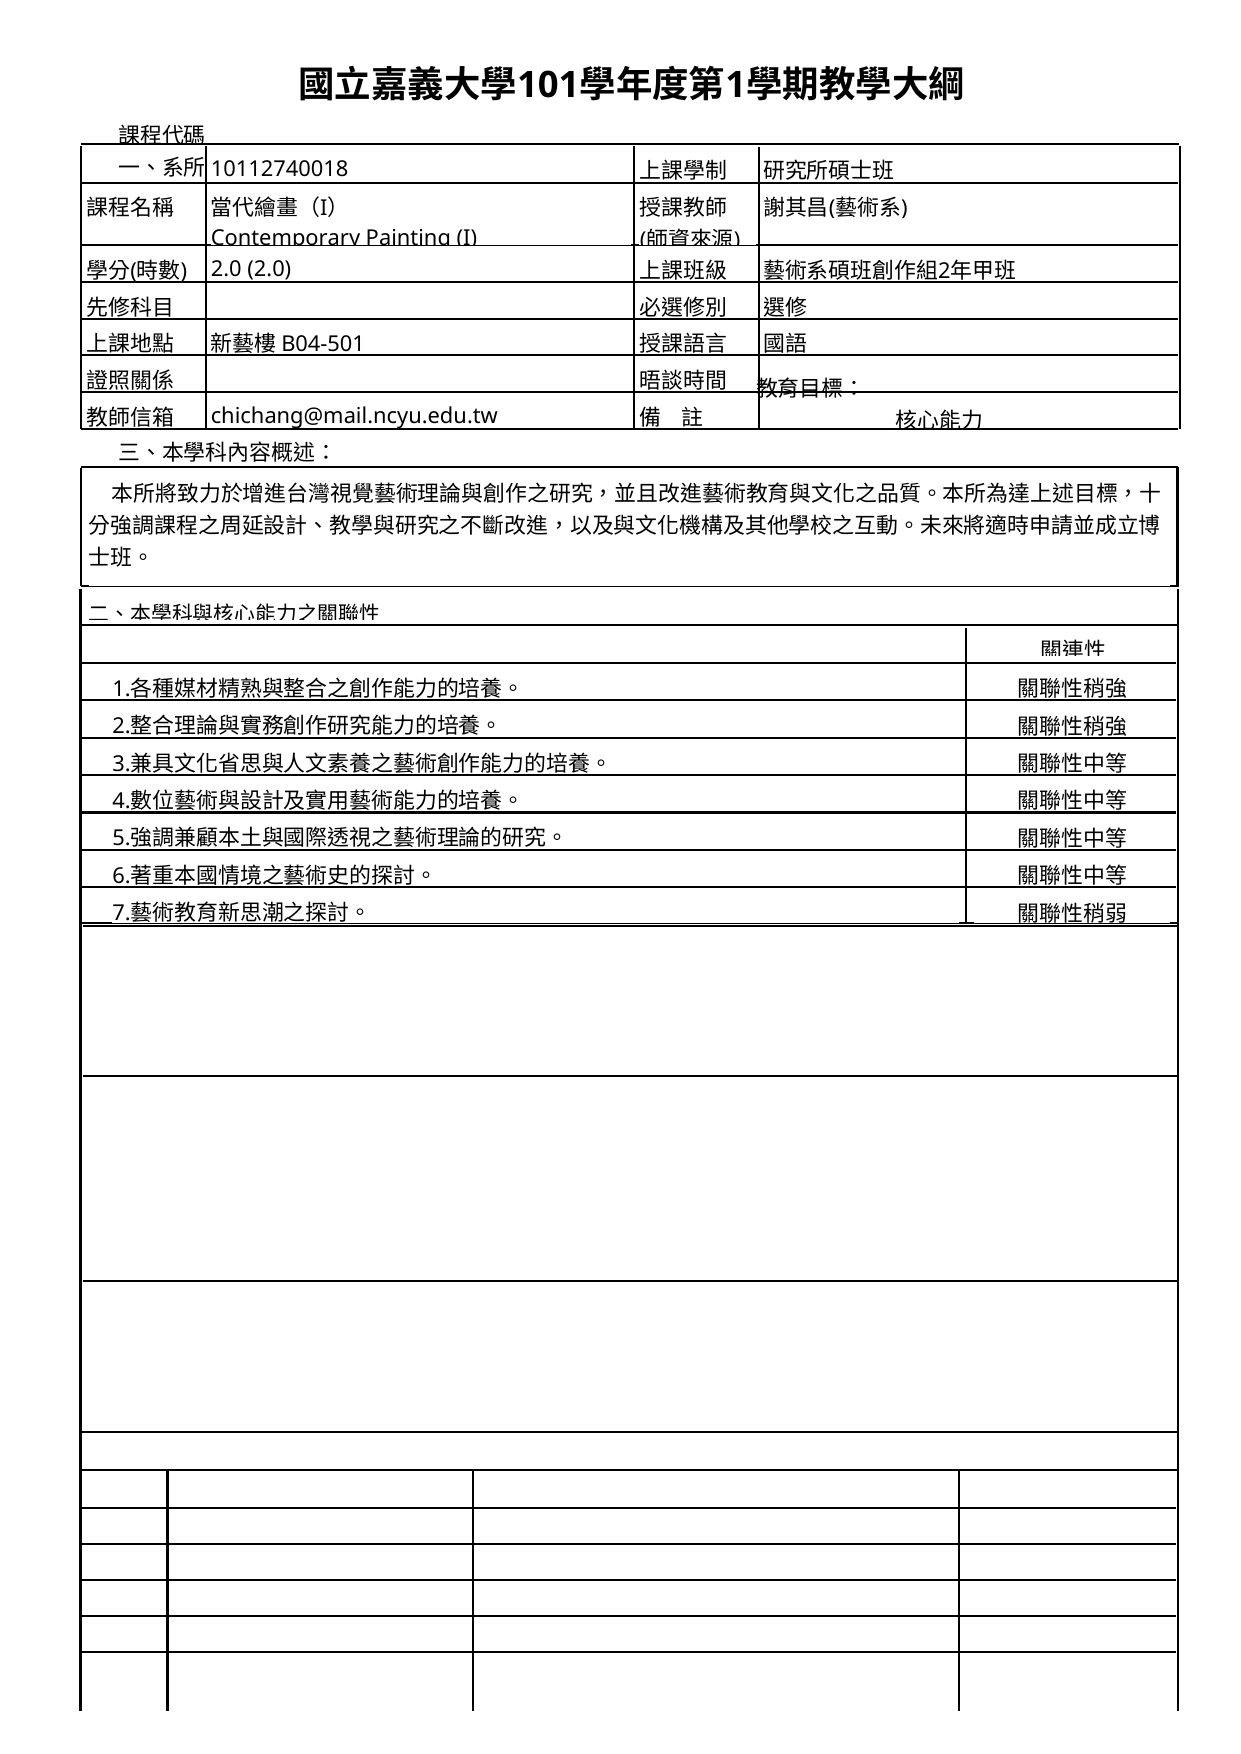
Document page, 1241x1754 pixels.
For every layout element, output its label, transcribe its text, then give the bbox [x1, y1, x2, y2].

text 上課學制 [639, 153, 756, 181]
text 藝術系碩班創作組2年甲班 [763, 253, 1177, 280]
text 一、系所教育目標： [207, 283, 633, 318]
text 一、系所教育目標： [760, 184, 1122, 244]
text 核心能力 [207, 403, 292, 428]
text 10112740018 [211, 153, 631, 181]
text 研究所碩士班 [763, 153, 1177, 181]
text 核心能力 [967, 416, 979, 428]
text 備 註 [639, 400, 756, 427]
text 二、本學科與核心能力之關聯性 [88, 597, 854, 619]
text 關聯性中等 [974, 821, 1170, 848]
text [635, 145, 1122, 150]
text 一、系所教育目標： [760, 356, 1122, 391]
text 關聯性稍強 [974, 671, 1170, 699]
text 核心能力 [89, 572, 1170, 586]
text 三、本學科內容概述： [118, 435, 1122, 466]
text [118, 145, 206, 150]
text 一、系所教育目標： [207, 150, 633, 182]
text 國語 [763, 326, 1177, 354]
text 核心能力 [118, 403, 205, 428]
text 7.藝術教育新思潮之探討。 [112, 895, 959, 923]
text 教師信箱 [86, 400, 202, 427]
text 一、系所教育目標： [118, 150, 205, 182]
text 一、系所教育目標： [207, 184, 633, 244]
text 一、系所教育目標： [118, 246, 205, 281]
text 一、系所教育目標： [760, 320, 1122, 354]
text 一、系所教育目標： [760, 150, 1122, 182]
text 一、系所教育目標： [118, 184, 205, 244]
text 新藝樓 B04-501 [211, 326, 631, 354]
text 一、系所教育目標： [207, 356, 633, 391]
text 關聯性稍強 [974, 709, 1170, 736]
text 備 註 [644, 418, 657, 427]
text 一、系所教育目標： [207, 320, 633, 354]
text 一、系所教育目標： [760, 283, 1122, 318]
text 一、系所教育目標： [635, 356, 758, 391]
text 核心能力 [635, 403, 758, 428]
text 3.兼具文化省思與人文素養之藝術創作能力的培養。 [112, 746, 959, 773]
text 一、系所教育目標： [207, 393, 633, 403]
text 關聯性中等 [974, 858, 1170, 886]
text 授課教師 (師資來源) [639, 190, 756, 245]
text 上課班級 [639, 253, 756, 280]
text 關聯性稍弱 [974, 896, 1170, 923]
text 選修 [763, 289, 1177, 317]
text 課程代碼 [118, 118, 1122, 143]
text 關聯性中等 [974, 746, 1170, 774]
text 本所將致力於增進台灣視覺藝術理論與創作之研究，並且改進藝術教育與文化之品質。本所為達上述目標，十分強調課程之周延設計、教學與研究之不斷改進，以及與文化機構及其他學校之互動。未來將適時申請並成立博士班。 [89, 476, 1170, 572]
text 一、系所教育目標： [207, 246, 633, 281]
text 授課語言 [639, 326, 756, 354]
text 一、系所教育目標： [118, 393, 205, 403]
text 一、系所教育目標： [635, 184, 758, 244]
text 國立嘉義大學101學年度第1學期教學大綱 [82, 55, 1181, 101]
text 一、系所教育目標： [760, 393, 1122, 403]
text 課程名稱 [86, 190, 202, 218]
text 學分(時數) [86, 253, 202, 280]
text 4.數位藝術與設計及實用藝術能力的培養。 [112, 783, 959, 811]
text 當代繪畫（I） [211, 190, 631, 222]
text 核心能力 [760, 403, 1122, 428]
text 5.強調兼顧本土與國際透視之藝術理論的研究。 [112, 820, 959, 848]
text 一、系所教育目標： [760, 246, 1122, 281]
text 核心能力 [118, 430, 1122, 435]
text 2.整合理論與實務創作研究能力的培養。 [112, 708, 959, 736]
text 一、系所教育目標： [118, 283, 205, 318]
text 1.各種媒材精熟與整合之創作能力的培養。 [112, 671, 959, 698]
text 證照關係 [86, 363, 202, 391]
text 一、系所教育目標： [635, 393, 758, 403]
text Contemporary Painting (I) [211, 222, 631, 245]
text 一、系所教育目標： [635, 246, 758, 281]
text 關聯性中等 [974, 783, 1170, 811]
text 一、系所教育目標： [635, 283, 758, 318]
text 關連性 [976, 633, 1170, 655]
text 一、系所教育目標： [118, 320, 205, 354]
text 晤談時間 [639, 363, 756, 391]
text chichang@mail.ncyu.edu.tw [211, 400, 631, 427]
text 2.0 (2.0) [211, 253, 631, 280]
text 必選修別 [639, 289, 756, 317]
text 6.著重本國情境之藝術史的探討。 [112, 858, 959, 885]
text 學分(時數) [112, 269, 124, 280]
text 一、系所教育目標： [635, 150, 758, 182]
text 上課地點 [86, 326, 202, 354]
text 一、系所教育目標： [118, 356, 205, 391]
text 謝其昌(藝術系) [763, 190, 1177, 218]
text 一、系所教育目標： [635, 320, 758, 354]
text [207, 145, 634, 150]
text 先修科目 [86, 289, 202, 317]
